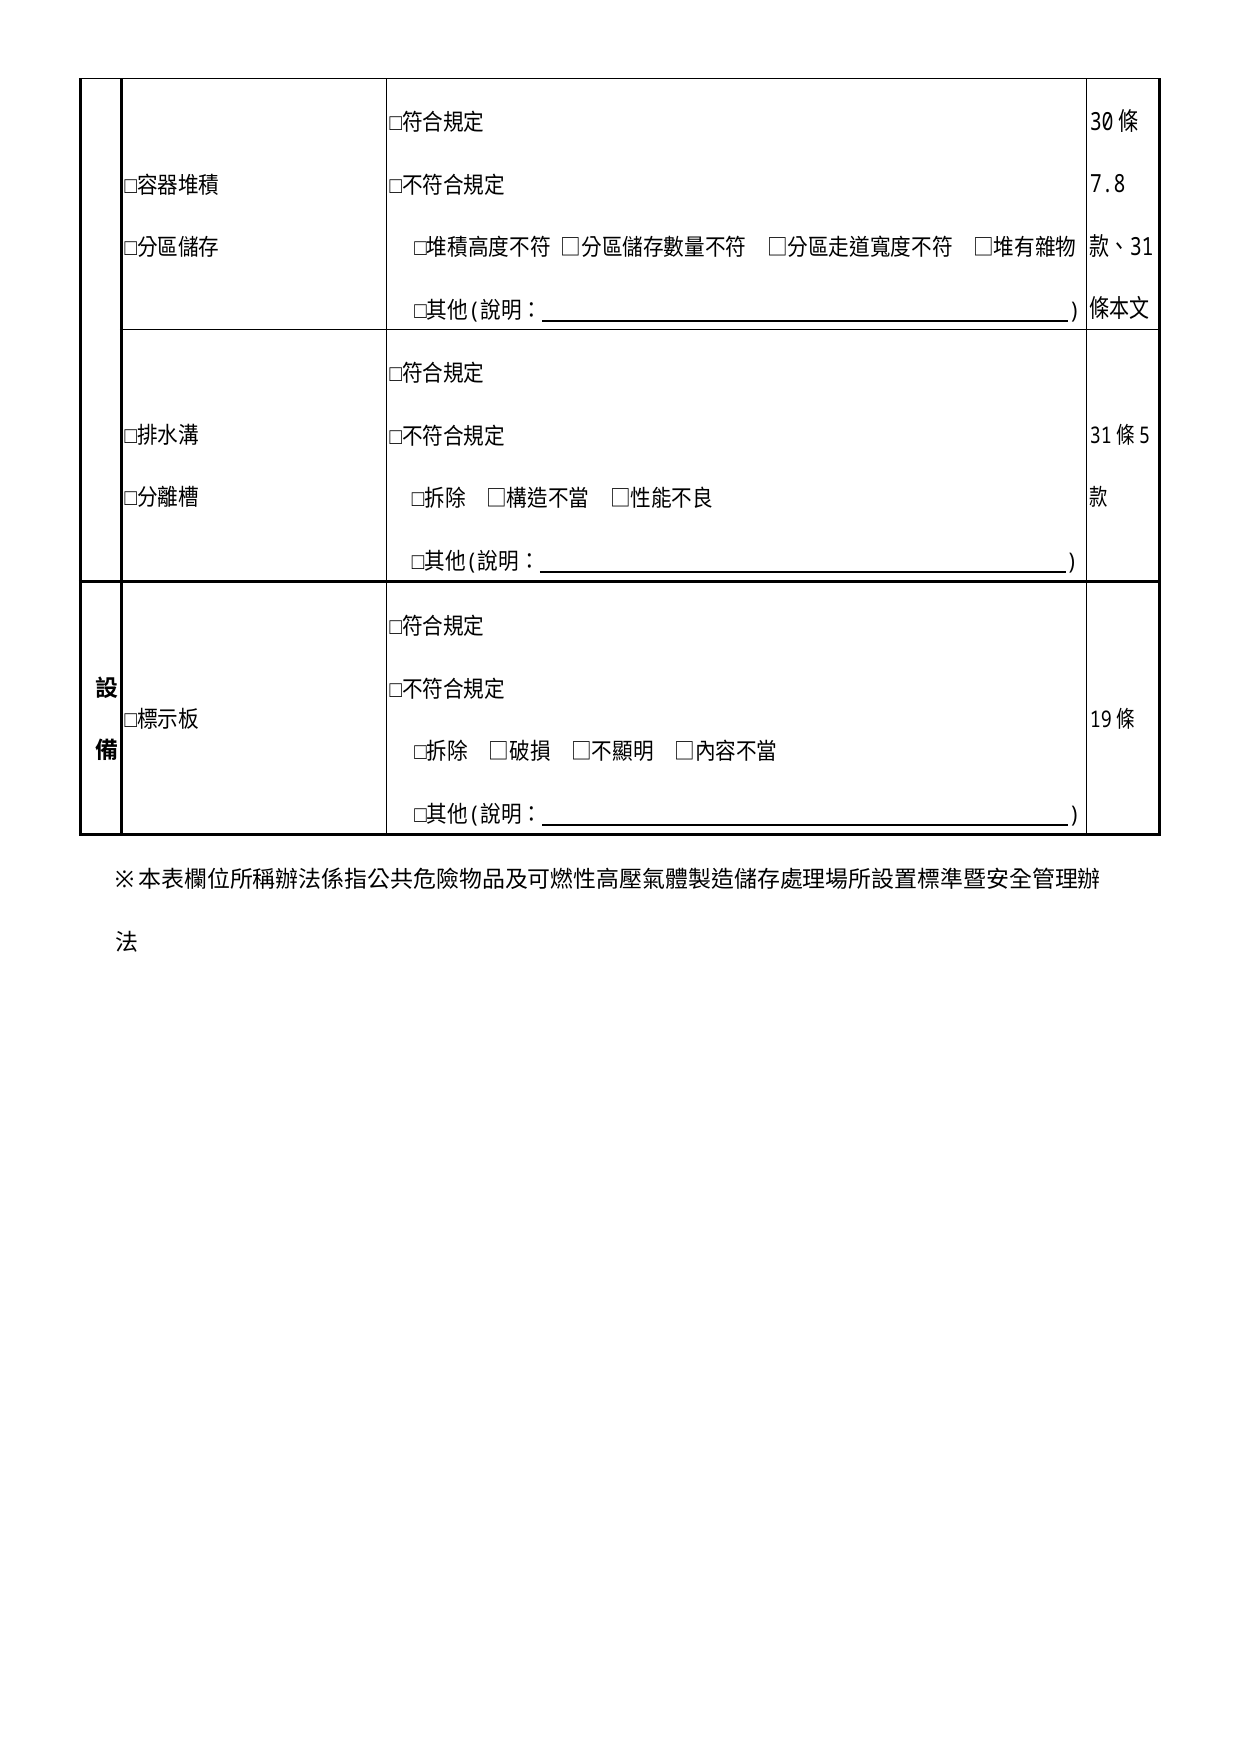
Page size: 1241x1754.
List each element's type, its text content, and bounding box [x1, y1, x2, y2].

table_cell □容器堆積 □分區儲存 [123, 79, 386, 329]
table_cell 設備 [82, 583, 120, 833]
table_cell □標示板 [123, 583, 386, 833]
table_cell 30條7.8款、31條本文 [1087, 79, 1158, 329]
table_cell 31條5款 [1087, 330, 1158, 580]
table_cell 19條 [1087, 583, 1158, 833]
table_cell □排水溝 □分離槽 [123, 330, 386, 580]
table_cell □符合規定 □不符合規定 □拆除 □破損 □不顯明 □內容不當 □其他(說明： ) [387, 583, 1086, 833]
text ※本表欄位所稱辦法係指公共危險物品及可燃性高壓氣體製造儲存處理場所設置標準暨安全管理辦法 [83, 836, 1122, 961]
table_cell [82, 79, 120, 580]
table_cell □符合規定 □不符合規定 □拆除 □構造不當 □性能不良 □其他(說明： ) [387, 330, 1086, 580]
table_cell □符合規定 □不符合規定 □堆積高度不符 □分區儲存數量不符 □分區走道寬度不符 □堆有雜物 □其他(說明： ) [387, 79, 1086, 329]
